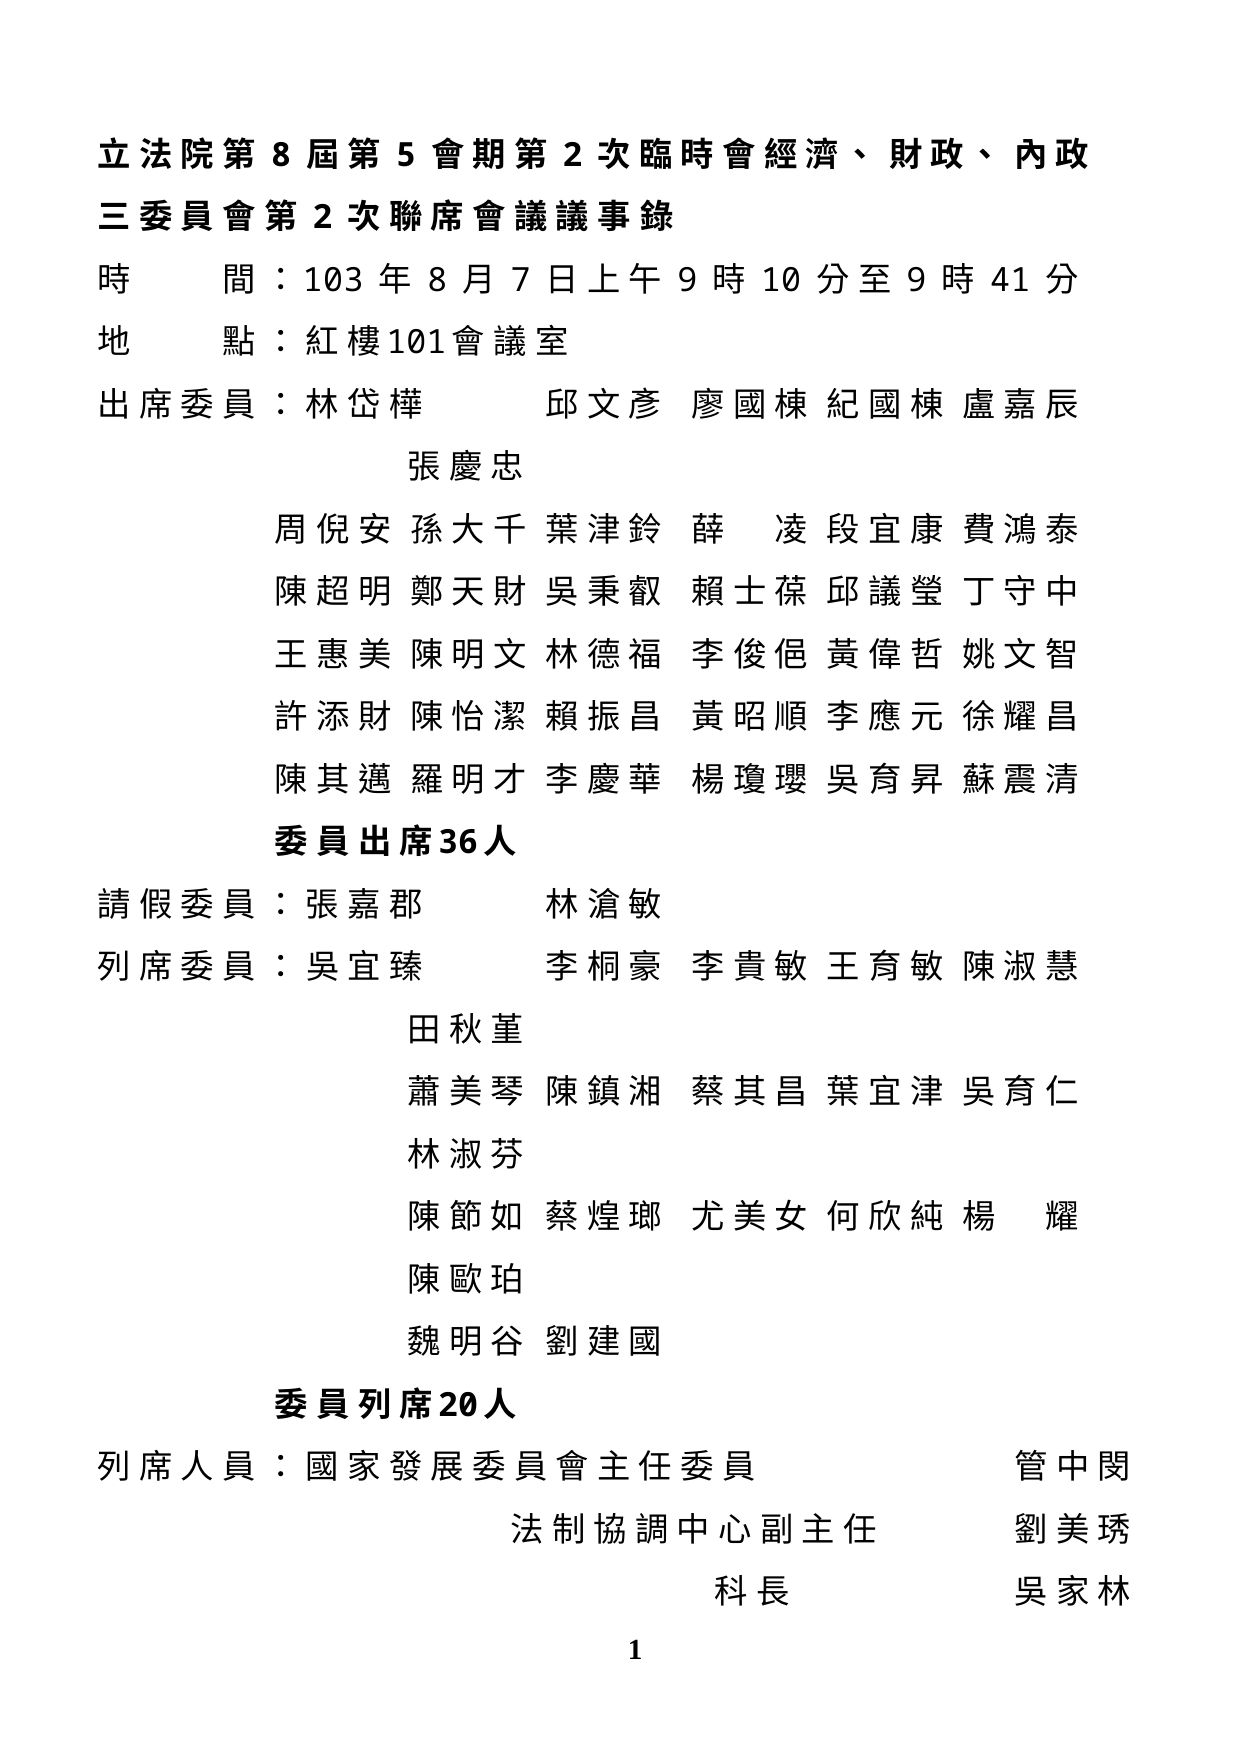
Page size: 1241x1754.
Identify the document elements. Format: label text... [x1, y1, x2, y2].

text 列席人員：國家發展委員會主任委員 管中閔 [93, 1423, 1177, 1485]
text 立法院第8屆第5會期第2次臨時會經濟、財政、內政三委員會第2次聯席會議議事錄 [93, 110, 1103, 235]
text 列席委員：吳宜臻 李桐豪 李貴敏 王育敏 陳淑慧 田秋堇 蕭美琴 陳鎮湘 蔡其昌 葉宜津 吳育仁 林淑芬 陳節如 蔡煌瑯 尤美女 何欣純 楊 耀 陳歐珀 魏明谷 劉建國 委員列席20人 [93, 923, 1103, 1423]
text 時 間：103年8月7日上午9時10分至9時41分 [93, 235, 1133, 298]
text 法制協調中心副主任 劉美琇 [93, 1485, 1177, 1548]
text 科長 吳家林 [93, 1548, 1177, 1610]
text 請假委員：張嘉郡 林滄敏 [93, 860, 1103, 923]
text 出席委員：林岱樺 邱文彥 廖國棟 紀國棟 盧嘉辰 張慶忠 周倪安 孫大千 葉津鈴 薛 凌 段宜康 費鴻泰 陳超明 鄭天財 吳秉叡 賴士葆 邱議瑩 丁守中 王惠美 陳明文 林德福 李俊俋 黃偉哲 姚文智 許添財 陳怡潔 賴振昌 黃昭順 李應元 徐耀昌 陳其邁 羅明才 李慶華 楊瓊瓔 吳育昇 蘇震清 委員出席36人 [93, 360, 1103, 860]
text 地 點：紅樓101會議室 [93, 298, 1177, 360]
